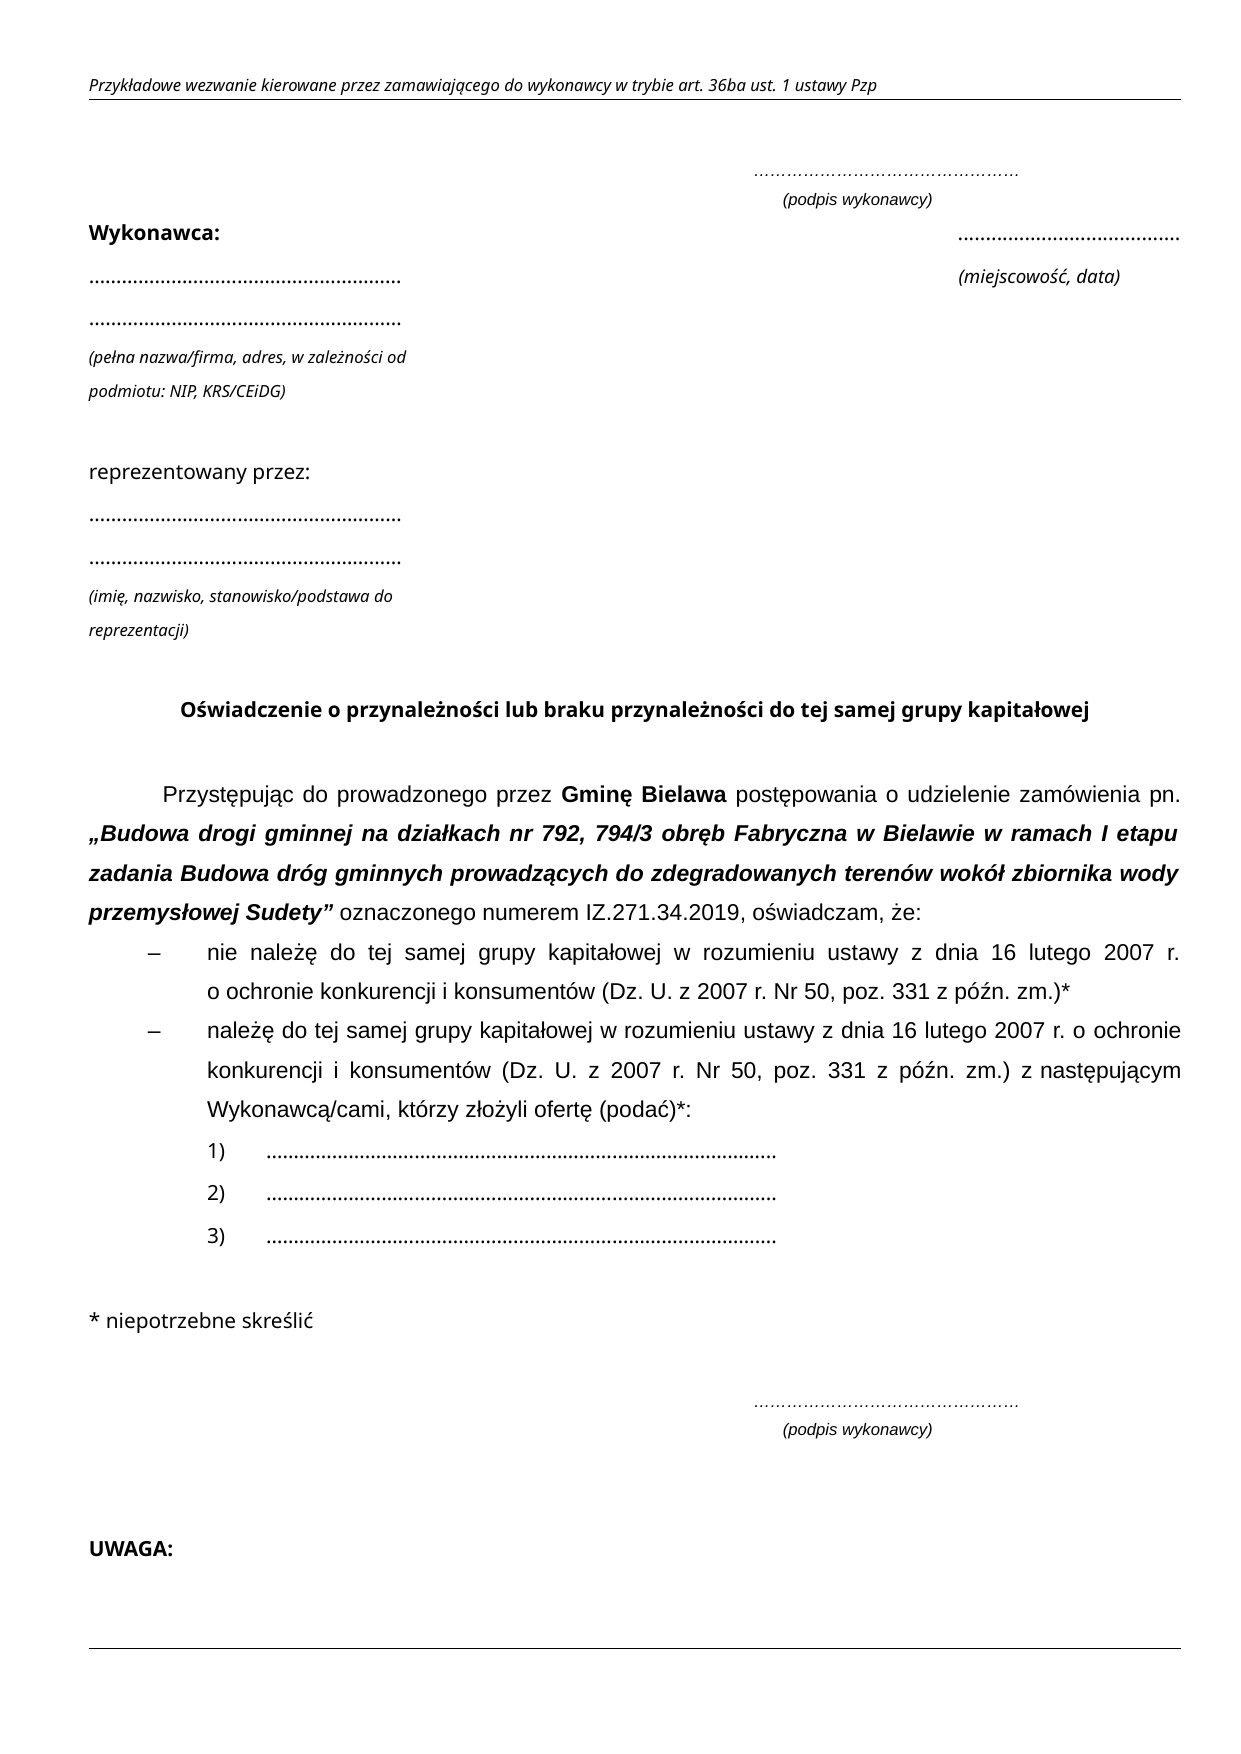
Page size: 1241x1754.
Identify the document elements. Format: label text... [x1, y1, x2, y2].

text ………………………………………… [753, 161, 1181, 180]
text 1) ………………………………………………………………………………... [207, 1136, 1181, 1164]
text 2) ………………………………………………………………………….…….. [207, 1178, 1181, 1207]
text ………………………………………………… [89, 499, 428, 528]
text (imię, nazwisko, stanowisko/podstawa do reprezentacji) [89, 584, 428, 641]
text ………………………………………… [753, 1391, 1181, 1411]
text ………………………………………………… (miejscowość, data) [88, 261, 1181, 289]
text 3) …………………………………………………………………..……………. [207, 1221, 1181, 1249]
text UWAGA: [89, 1534, 1181, 1563]
text Przystępując do prowadzonego przez Gminę Bielawa postępowania o udzielenie zamówienia pn. „Budowa drogi gminnej na działkach nr 792, 794/3 obręb Fabryczna w Bielawie w ramach I etapu zadania Budowa dróg gminnych prowadzących do zdegradowanych terenów wokół zbiornika wody przemysłowej Sudety” oznaczonego numerem IZ.271.34.2019, oświadczam, że: [89, 781, 1181, 925]
text (pełna nazwa/firma, adres, w zależności od podmiotu: NIP, KRS/CEiDG) [89, 346, 428, 403]
text reprezentowany przez: [89, 457, 428, 485]
text (podpis wykonawcy) [783, 1420, 1181, 1439]
text (podpis wykonawcy) [783, 189, 1181, 209]
text Oświadczenie o przynależności lub braku przynależności do tej samej grupy kapitałowej [89, 695, 1181, 724]
text * niepotrzebne skreślić [89, 1306, 1181, 1335]
text ………………………………………………… [89, 303, 428, 332]
text – należę do tej samej grupy kapitałowej w rozumieniu ustawy z dnia 16 lutego 2007 r. o ochronie konkurencji i konsumentów (Dz. U. z 2007 r. Nr 50, poz. 331 z późn. zm.) z następującym Wykonawcą/cami, którzy złożyli ofertę (podać)*: [148, 1017, 1181, 1123]
text – nie należę do tej samej grupy kapitałowej w rozumieniu ustawy z dnia 16 lutego 2007 r. o ochronie konkurencji i konsumentów (Dz. U. z 2007 r. Nr 50, poz. 331 z późn. zm.)* [148, 938, 1181, 1004]
text ………………………………………………… [89, 542, 428, 570]
text Wykonawca: ........................................ [89, 218, 1181, 247]
